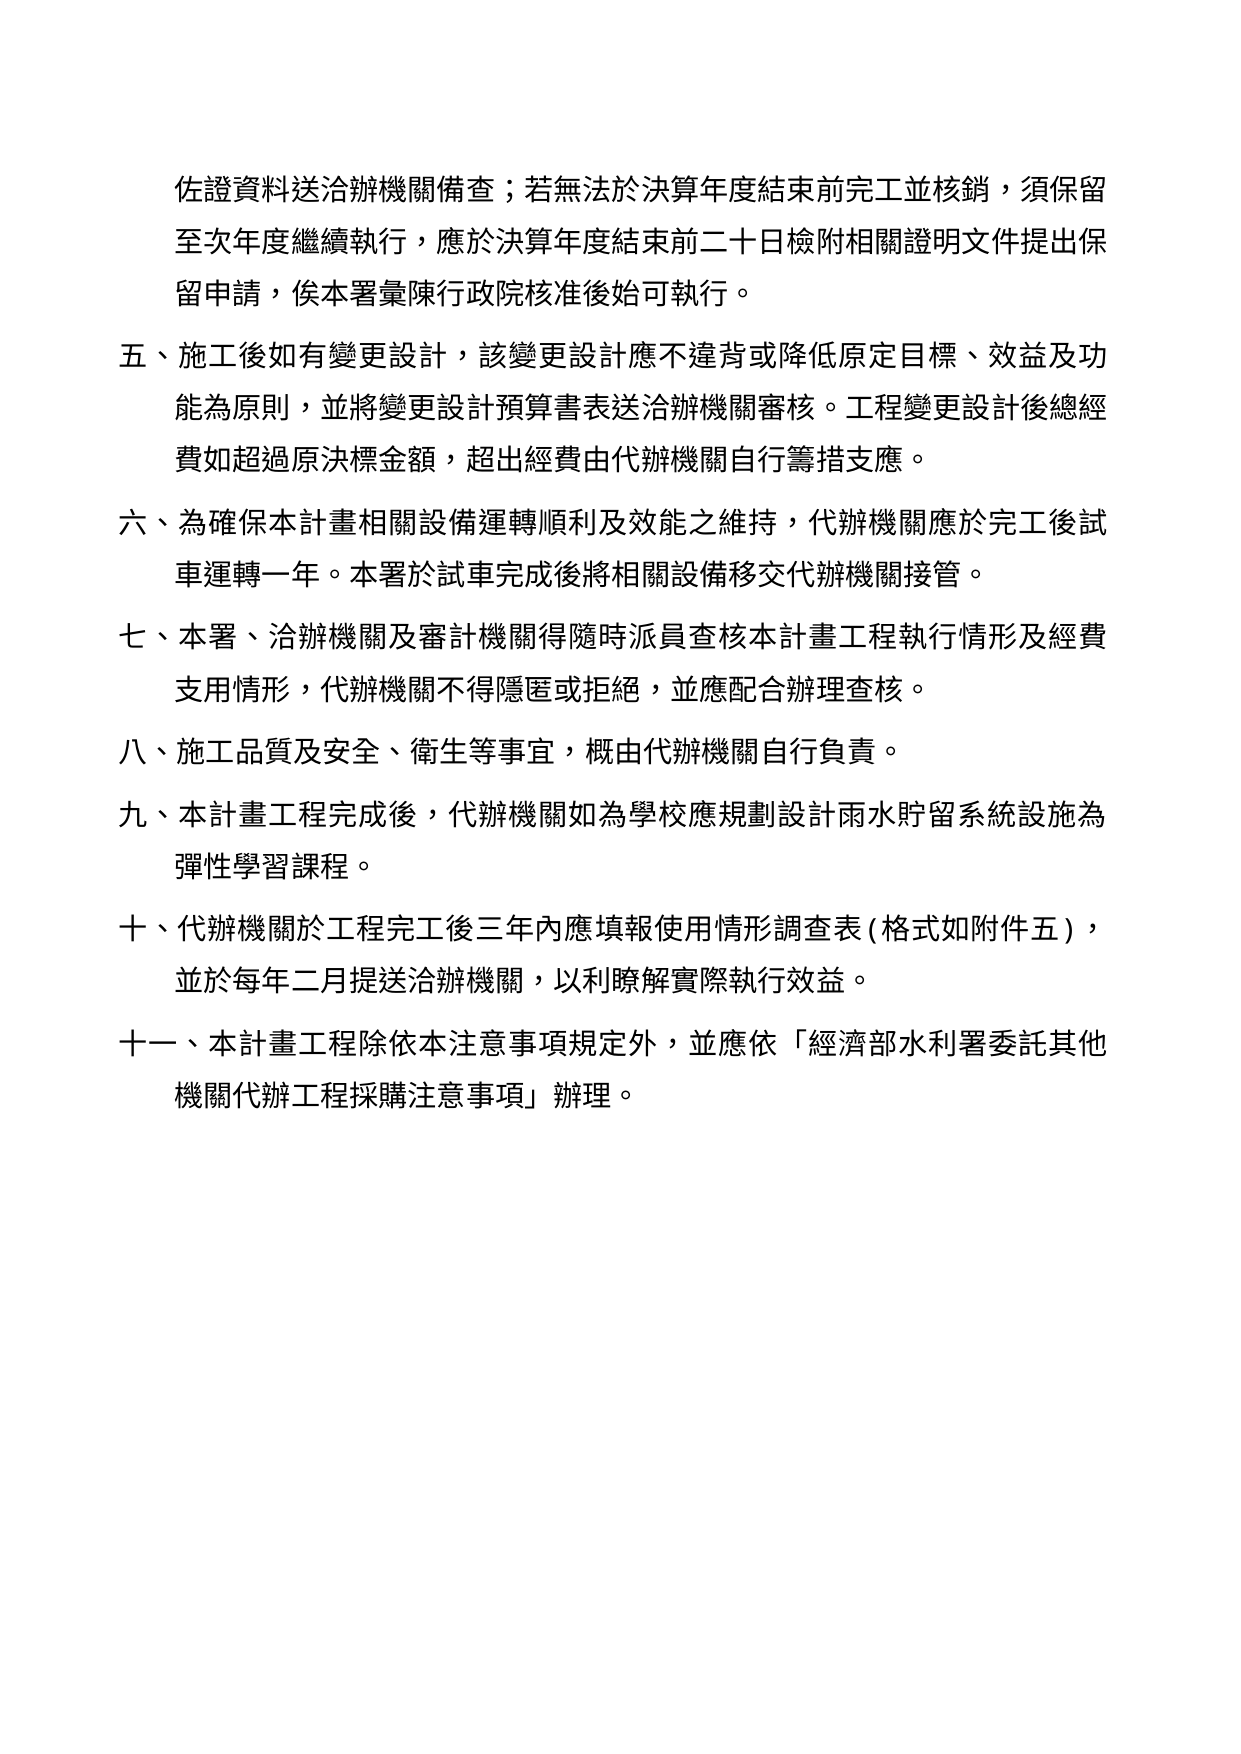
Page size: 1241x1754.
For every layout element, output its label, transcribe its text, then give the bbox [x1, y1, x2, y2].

text 佐證資料送洽辦機關備查；若無法於決算年度結束前完工並核銷，須保留至次年度繼續執行，應於決算年度結束前二十日檢附相關證明文件提出保留申請，俟本署彙陳行政院核准後始可執行。 [118, 158, 1107, 314]
text 八、施工品質及安全、衛生等事宜，概由代辦機關自行負責。 [118, 721, 1107, 773]
text 五、施工後如有變更設計，該變更設計應不違背或降低原定目標、效益及功能為原則，並將變更設計預算書表送洽辦機關審核。工程變更設計後總經費如超過原決標金額，超出經費由代辦機關自行籌措支應。 [118, 325, 1107, 481]
text 十、代辦機關於工程完工後三年內應填報使用情形調查表(格式如附件五)，並於每年二月提送洽辦機關，以利瞭解實際執行效益。 [118, 898, 1107, 1002]
text 九、本計畫工程完成後，代辦機關如為學校應規劃設計雨水貯留系統設施為彈性學習課程。 [118, 783, 1107, 887]
text 六、為確保本計畫相關設備運轉順利及效能之維持，代辦機關應於完工後試車運轉一年。本署於試車完成後將相關設備移交代辦機關接管。 [118, 492, 1107, 596]
text 七、本署、洽辦機關及審計機關得隨時派員查核本計畫工程執行情形及經費支用情形，代辦機關不得隱匿或拒絕，並應配合辦理查核。 [118, 606, 1107, 710]
text 十一、本計畫工程除依本注意事項規定外，並應依「經濟部水利署委託其他機關代辦工程採購注意事項」辦理。 [118, 1012, 1107, 1117]
